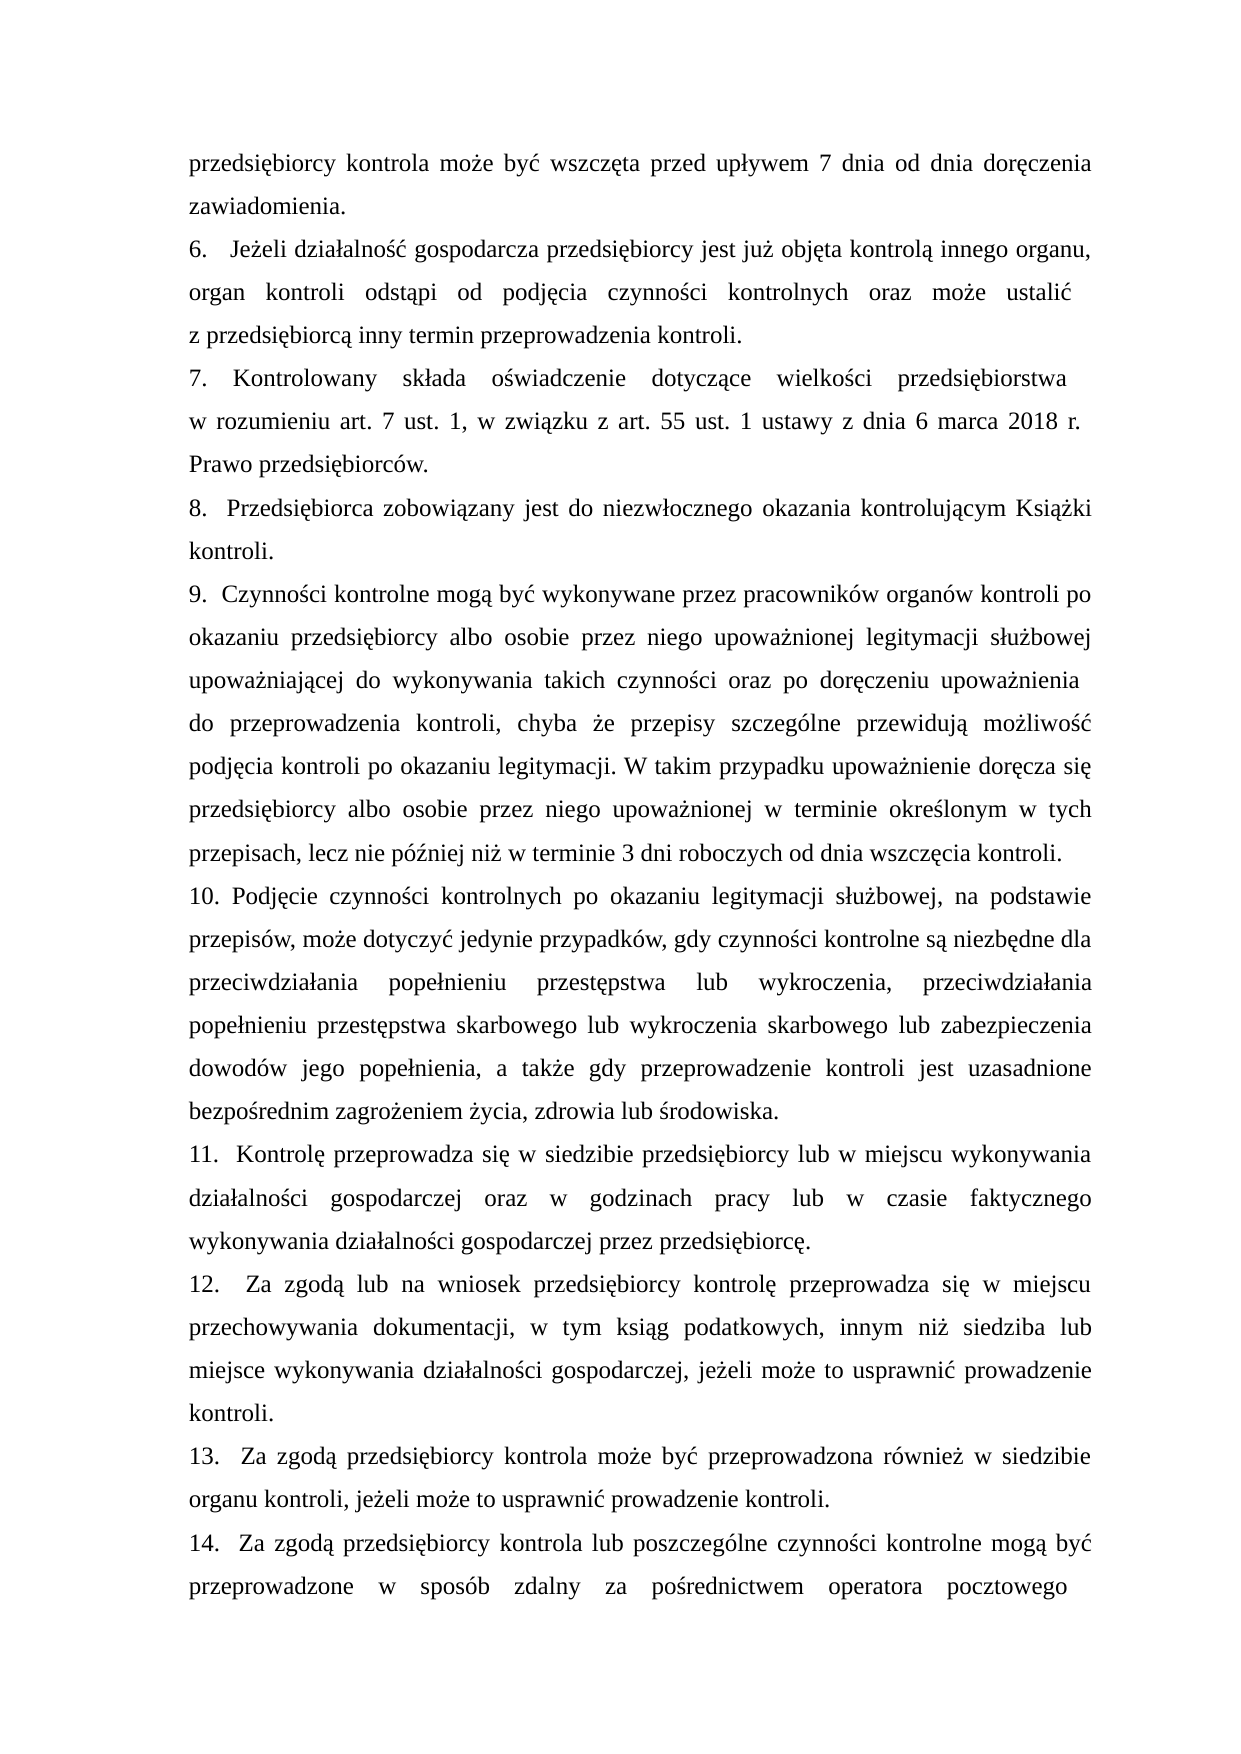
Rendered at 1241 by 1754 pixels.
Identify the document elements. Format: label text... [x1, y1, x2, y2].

text przedsiębiorcy kontrola może być wszczęta przed upływem 7 dnia od dnia doręczenia zawiadomienia. 6. Jeżeli działalność gospodarcza przedsiębiorcy jest już objęta kontrolą innego organu, organ kontroli odstąpi od podjęcia czynności kontrolnych oraz może ustalić z przedsiębiorcą inny termin przeprowadzenia kontroli. [189, 148, 1093, 349]
text 14. Za zgodą przedsiębiorcy kontrola lub poszczególne czynności kontrolne mogą być przeprowadzone w sposób zdalny za pośrednictwem operatora pocztowego [189, 1528, 1093, 1599]
text 8. Przedsiębiorca zobowiązany jest do niezwłocznego okazania kontrolującym Książki kontroli. [189, 493, 1093, 564]
text 10. Podjęcie czynności kontrolnych po okazaniu legitymacji służbowej, na podstawie przepisów, może dotyczyć jedynie przypadków, gdy czynności kontrolne są niezbędne dla przeciwdziałania popełnieniu przestępstwa lub wykroczenia, przeciwdziałania popełnieniu przestępstwa skarbowego lub wykroczenia skarbowego lub zabezpieczenia dowodów jego popełnienia, a także gdy przeprowadzenie kontroli jest uzasadnione bezpośrednim zagrożeniem życia, zdrowia lub środowiska. [189, 881, 1093, 1125]
text 12. Za zgodą lub na wniosek przedsiębiorcy kontrolę przeprowadza się w miejscu przechowywania dokumentacji, w tym ksiąg podatkowych, innym niż siedziba lub miejsce wykonywania działalności gospodarczej, jeżeli może to usprawnić prowadzenie kontroli. [189, 1269, 1093, 1427]
text 9. Czynności kontrolne mogą być wykonywane przez pracowników organów kontroli po okazaniu przedsiębiorcy albo osobie przez niego upoważnionej legitymacji służbowej upoważniającej do wykonywania takich czynności oraz po doręczeniu upoważnienia do przeprowadzenia kontroli, chyba że przepisy szczególne przewidują możliwość podjęcia kontroli po okazaniu legitymacji. W takim przypadku upoważnienie doręcza się przedsiębiorcy albo osobie przez niego upoważnionej w terminie określonym w tych przepisach, lecz nie później niż w terminie 3 dni roboczych od dnia wszczęcia kontroli. [189, 579, 1093, 866]
text 13. Za zgodą przedsiębiorcy kontrola może być przeprowadzona również w siedzibie organu kontroli, jeżeli może to usprawnić prowadzenie kontroli. [189, 1441, 1093, 1513]
text 11. Kontrolę przeprowadza się w siedzibie przedsiębiorcy lub w miejscu wykonywania działalności gospodarczej oraz w godzinach pracy lub w czasie faktycznego wykonywania działalności gospodarczej przez przedsiębiorcę. [189, 1139, 1093, 1254]
text 7. Kontrolowany składa oświadczenie dotyczące wielkości przedsiębiorstwa w rozumieniu art. 7 ust. 1, w związku z art. 55 ust. 1 ustawy z dnia 6 marca 2018 r. Prawo przedsiębiorców. [189, 363, 1093, 478]
